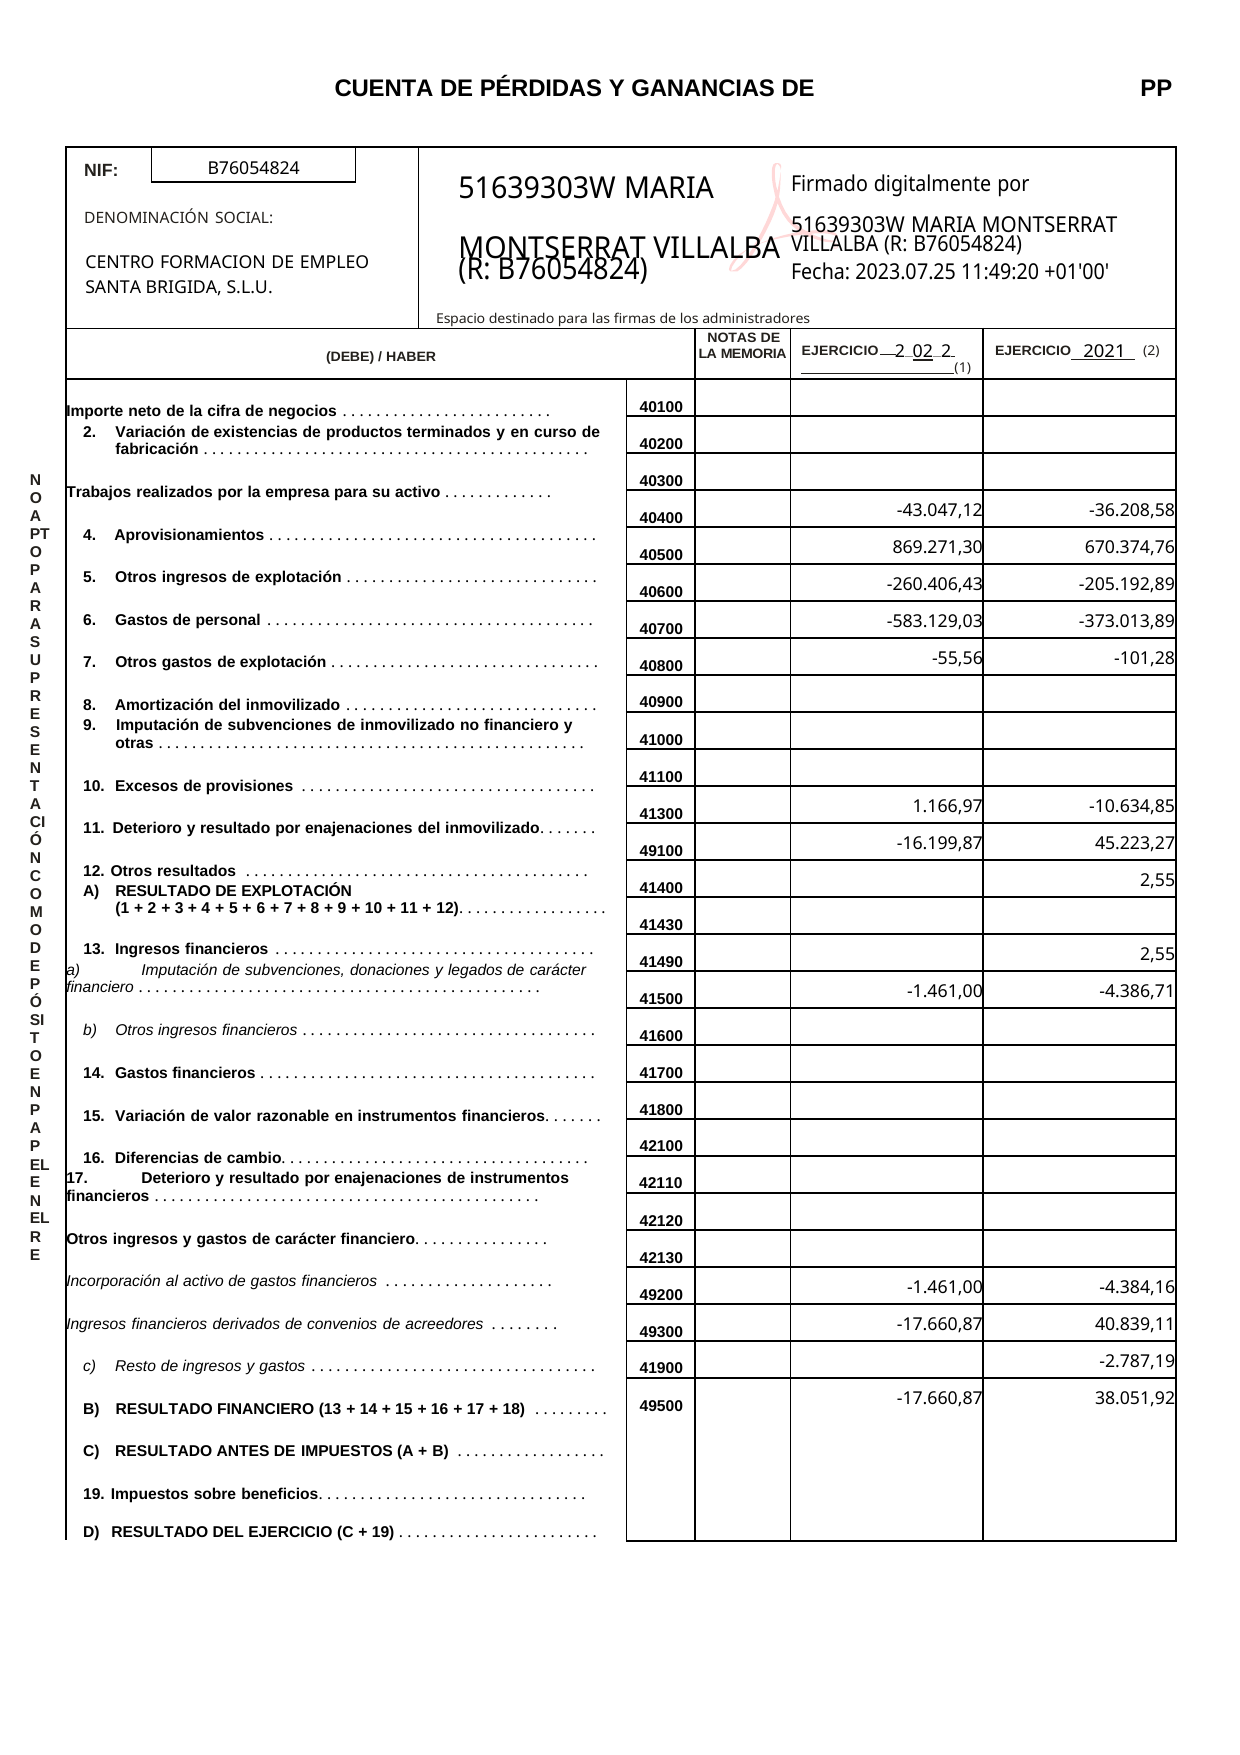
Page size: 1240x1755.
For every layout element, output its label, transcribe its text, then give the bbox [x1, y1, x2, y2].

table_cell [696, 787, 790, 822]
table_cell 45.223,27 [984, 824, 1175, 859]
table_cell [984, 1083, 1175, 1118]
table_cell -1.461,00 [791, 1268, 982, 1303]
table_cell -17.660,87 [791, 1305, 982, 1340]
table_cell [696, 676, 790, 711]
table_cell [791, 454, 982, 489]
table_cell [984, 1009, 1175, 1044]
table_cell [696, 935, 790, 970]
table_cell [696, 1342, 790, 1377]
table_cell 40500 [627, 528, 694, 563]
table_cell [696, 1194, 790, 1229]
table_cell 40600 [627, 565, 694, 600]
table_cell [696, 1268, 790, 1303]
table_cell [791, 676, 982, 711]
table_cell [791, 1231, 982, 1266]
table_cell [696, 491, 790, 526]
table_cell 869.271,30 [791, 528, 982, 563]
table_cell -4.384,16 [984, 1268, 1175, 1303]
table_cell Importe neto de la cifra de negocios . . . . . . . . . . . . . . . . . . . . . . . . . Variación de existencias de productos terminados y en curso de fabricación . . . . . . . . . . . . . . . . . . . . . . . . . . . . . . . . . . . . . . . . . . . . . . Trabajos realizados por la empresa para su activo . . . . . . . . . . . . . 4. Aprovisionamientos . . . . . . . . . . . . . . . . . . . . . . . . . . . . . . . . . . . . . . . 5. Otros ingresos de explotación . . . . . . . . . . . . . . . . . . . . . . . . . . . . . . 6. Gastos de personal . . . . . . . . . . . . . . . . . . . . . . . . . . . . . . . . . . . . . . . 7. Otros gastos de explotación . . . . . . . . . . . . . . . . . . . . . . . . . . . . . . . . 8. Amortización del inmovilizado . . . . . . . . . . . . . . . . . . . . . . . . . . . . . . 9. Imputación de subvenciones de inmovilizado no financiero y otras . . . . . . . . . . . . . . . . . . . . . . . . . . . . . . . . . . . . . . . . . . . . . . . . . . . 10. Excesos de provisiones . . . . . . . . . . . . . . . . . . . . . . . . . . . . . . . . . . . 11. Deterioro y resultado por enajenaciones del inmovilizado. . . . . . . 12. Otros resultados . . . . . . . . . . . . . . . . . . . . . . . . . . . . . . . . . . . . . . . . . RESULTADO DE EXPLOTACIÓN (1 + 2 + 3 + 4 + 5 + 6 + 7 + 8 + 9 + 10 + 11 + 12). . . . . . . . . . . . . . . . . . 13. Ingresos financieros . . . . . . . . . . . . . . . . . . . . . . . . . . . . . . . . . . . . . . Imputación de subvenciones, donaciones y legados de carácter financiero . . . . . . . . . . . . . . . . . . . . . . . . . . . . . . . . . . . . . . . . . . . . . . . . b) Otros ingresos financieros . . . . . . . . . . . . . . . . . . . . . . . . . . . . . . . . . . . 14. Gastos financieros . . . . . . . . . . . . . . . . . . . . . . . . . . . . . . . . . . . . . . . . 15. Variación de valor razonable en instrumentos financieros. . . . . . . 16. Diferencias de cambio. . . . . . . . . . . . . . . . . . . . . . . . . . . . . . . . . . . . . Deterioro y resultado por enajenaciones de instrumentos financieros . . . . . . . . . . . . . . . . . . . . . . . . . . . . . . . . . . . . . . . . . . . . . . Otros ingresos y gastos de carácter financiero. . . . . . . . . . . . . . . . Incorporación al activo de gastos financieros . . . . . . . . . . . . . . . . . . . . Ingresos financieros derivados de convenios de acreedores . . . . . . . . c) Resto de ingresos y gastos . . . . . . . . . . . . . . . . . . . . . . . . . . . . . . . . . . B) RESULTADO FINANCIERO (13 + 14 + 15 + 16 + 17 + 18) . . . . . . . . . C) RESULTADO ANTES DE IMPUESTOS (A + B) . . . . . . . . . . . . . . . . . . 19. Impuestos sobre beneficios. . . . . . . . . . . . . . . . . . . . . . . . . . . . . . . . D) RESULTADO DEL EJERCICIO (C + 19) . . . . . . . . . . . . . . . . . . . . . . . . [67, 380, 626, 1540]
table_cell 49100 [627, 824, 694, 859]
table_cell 41100 [627, 750, 694, 785]
table_cell [791, 1009, 982, 1044]
table_cell 1.166,97 [791, 787, 982, 822]
table_cell 41700 [627, 1046, 694, 1081]
table_header 51639303W MARIA Firmado digitalmente por MONTSERRAT VILLALBA 51639303W MARIA MONTSERRAT VILLALBA (R: B76054824) (R: B76054824) Fecha: 2023.07.25 11:49:20 +01'00' Espacio destinado para las firmas de los administradores [419, 148, 1175, 327]
table_cell 42110 [627, 1157, 694, 1192]
table_cell [696, 1046, 790, 1081]
table_cell 40300 [627, 454, 694, 489]
table_cell [791, 1120, 982, 1155]
table_cell -1.461,00 [791, 972, 982, 1007]
table_cell [984, 1046, 1175, 1081]
table_cell [696, 1120, 790, 1155]
table_cell [696, 565, 790, 600]
table_cell EJERCICIO 2_02_2 (1) [791, 329, 982, 378]
table_cell 40100 [627, 380, 694, 415]
table_cell [791, 1342, 982, 1377]
table_cell -4.386,71 [984, 972, 1175, 1007]
table_cell 2,55 [984, 935, 1175, 970]
table_cell [791, 417, 982, 452]
table_cell 40800 [627, 639, 694, 674]
table_cell [696, 417, 790, 452]
table_cell 40900 [627, 676, 694, 711]
table_cell [984, 1194, 1175, 1229]
table_cell [984, 676, 1175, 711]
table_cell 40400 [627, 491, 694, 526]
table_cell [696, 713, 790, 748]
table_cell [984, 417, 1175, 452]
table_cell -17.660,87 [791, 1379, 982, 1540]
table_cell NOTAS DE LA MEMORIA [696, 329, 790, 378]
table_cell [696, 824, 790, 859]
table_cell 42120 [627, 1194, 694, 1229]
table_cell 41800 [627, 1083, 694, 1118]
table_cell -10.634,85 [984, 787, 1175, 822]
table_cell -2.787,19 [984, 1342, 1175, 1377]
table_cell [984, 1231, 1175, 1266]
table_cell [791, 1046, 982, 1081]
table_cell 42100 [627, 1120, 694, 1155]
table_cell -583.129,03 [791, 602, 982, 637]
table_header B76054824 [152, 148, 355, 181]
table_cell 40200 [627, 417, 694, 452]
table_cell [696, 898, 790, 933]
table_cell 40.839,11 [984, 1305, 1175, 1340]
table_cell [696, 639, 790, 674]
table_cell -260.406,43 [791, 565, 982, 600]
table_cell 42130 [627, 1231, 694, 1266]
text NO APTO PARA SU PRESENTACIÓN COMO DEPÓSITO EN PAPEL EN EL REGISTRO MERCANTIL [29, 470, 50, 1263]
table_cell 41600 [627, 1009, 694, 1044]
table_cell [984, 750, 1175, 785]
table_cell [791, 935, 982, 970]
table_cell 49300 [627, 1305, 694, 1340]
table_cell EJERCICIO 2021 (2) [984, 329, 1175, 378]
table_cell [984, 898, 1175, 933]
table_cell [696, 1231, 790, 1266]
table_cell 41490 [627, 935, 694, 970]
table_cell [696, 380, 790, 415]
table_cell -373.013,89 [984, 602, 1175, 637]
table_cell [791, 1157, 982, 1192]
table_cell 41400 [627, 861, 694, 896]
table_cell [984, 1120, 1175, 1155]
table_header NIF: [67, 148, 151, 181]
table_cell [984, 454, 1175, 489]
table_cell [984, 713, 1175, 748]
table_cell 49500 [627, 1379, 694, 1540]
table_cell [696, 1009, 790, 1044]
table_cell [791, 861, 982, 896]
table_cell [696, 1305, 790, 1340]
table_cell [696, 1083, 790, 1118]
table_cell [696, 750, 790, 785]
table_cell [791, 750, 982, 785]
table_cell [791, 1194, 982, 1229]
table_cell 49200 [627, 1268, 694, 1303]
table_cell 40700 [627, 602, 694, 637]
table_cell -101,28 [984, 639, 1175, 674]
table_cell [696, 1157, 790, 1192]
table_cell -55,56 [791, 639, 982, 674]
table_cell [984, 380, 1175, 415]
table_cell -43.047,12 [791, 491, 982, 526]
table_cell [696, 602, 790, 637]
table_cell 670.374,76 [984, 528, 1175, 563]
table_cell [696, 972, 790, 1007]
table_cell -36.208,58 [984, 491, 1175, 526]
table_cell (DEBE) / HABER [67, 329, 694, 378]
table_cell 41500 [627, 972, 694, 1007]
table_cell 38.051,92 [984, 1379, 1175, 1540]
table_cell [696, 1379, 790, 1540]
table_cell 41900 [627, 1342, 694, 1377]
table_cell 41300 [627, 787, 694, 822]
table_cell 41430 [627, 898, 694, 933]
table_cell [791, 1083, 982, 1118]
table_cell [791, 713, 982, 748]
table_cell [696, 454, 790, 489]
table_header [356, 148, 418, 181]
table_cell 2,55 [984, 861, 1175, 896]
table_cell [791, 380, 982, 415]
table_cell [696, 861, 790, 896]
table_cell [984, 1157, 1175, 1192]
table_cell DENOMINACIÓN SOCIAL: CENTRO FORMACION DE EMPLEO SANTA BRIGIDA, S.L.U. [67, 181, 418, 327]
table_cell [791, 898, 982, 933]
table_cell -16.199,87 [791, 824, 982, 859]
table_cell 41000 [627, 713, 694, 748]
table_cell [696, 528, 790, 563]
table_cell -205.192,89 [984, 565, 1175, 600]
